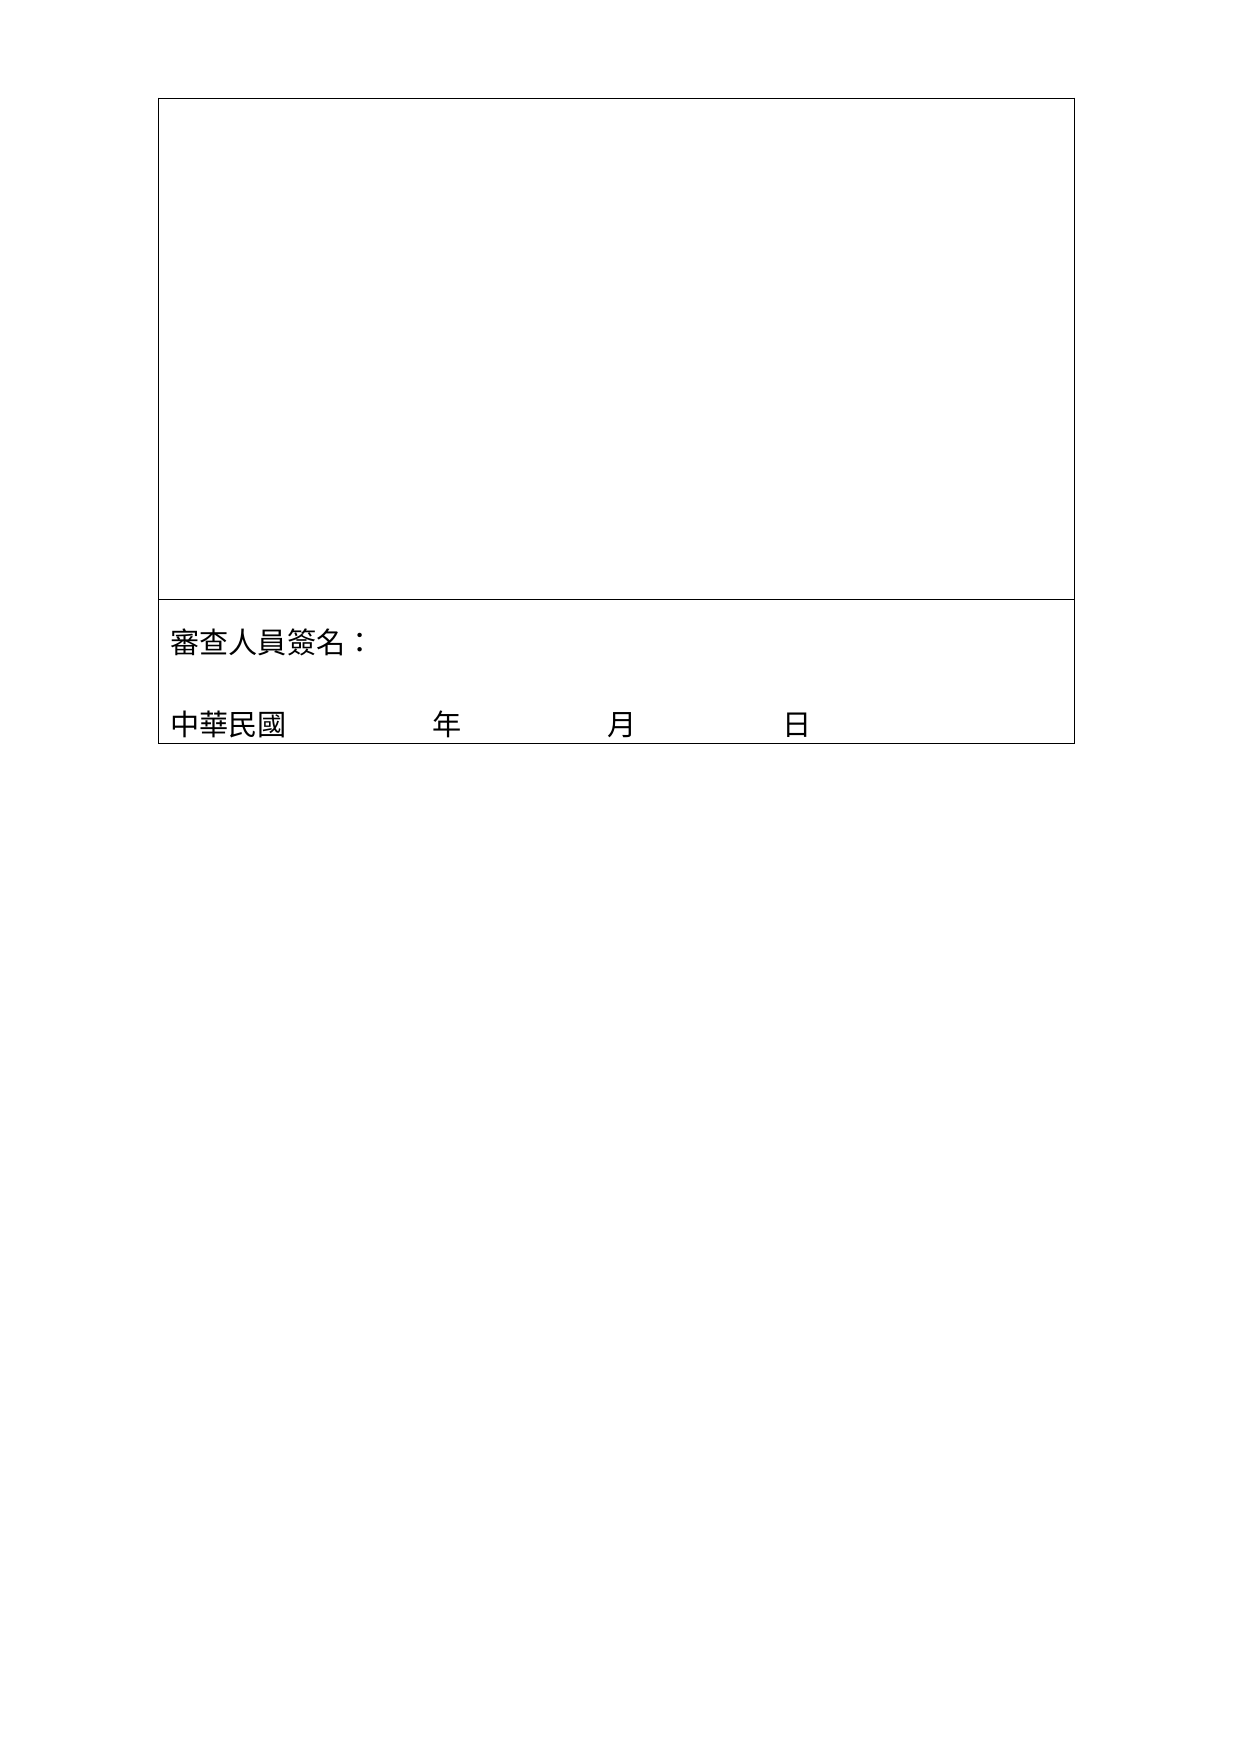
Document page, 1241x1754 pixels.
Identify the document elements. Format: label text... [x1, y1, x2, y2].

table_cell [159, 99, 1074, 598]
table_cell 審查人員簽名： 中華民國 年 月 日 [159, 600, 1074, 743]
